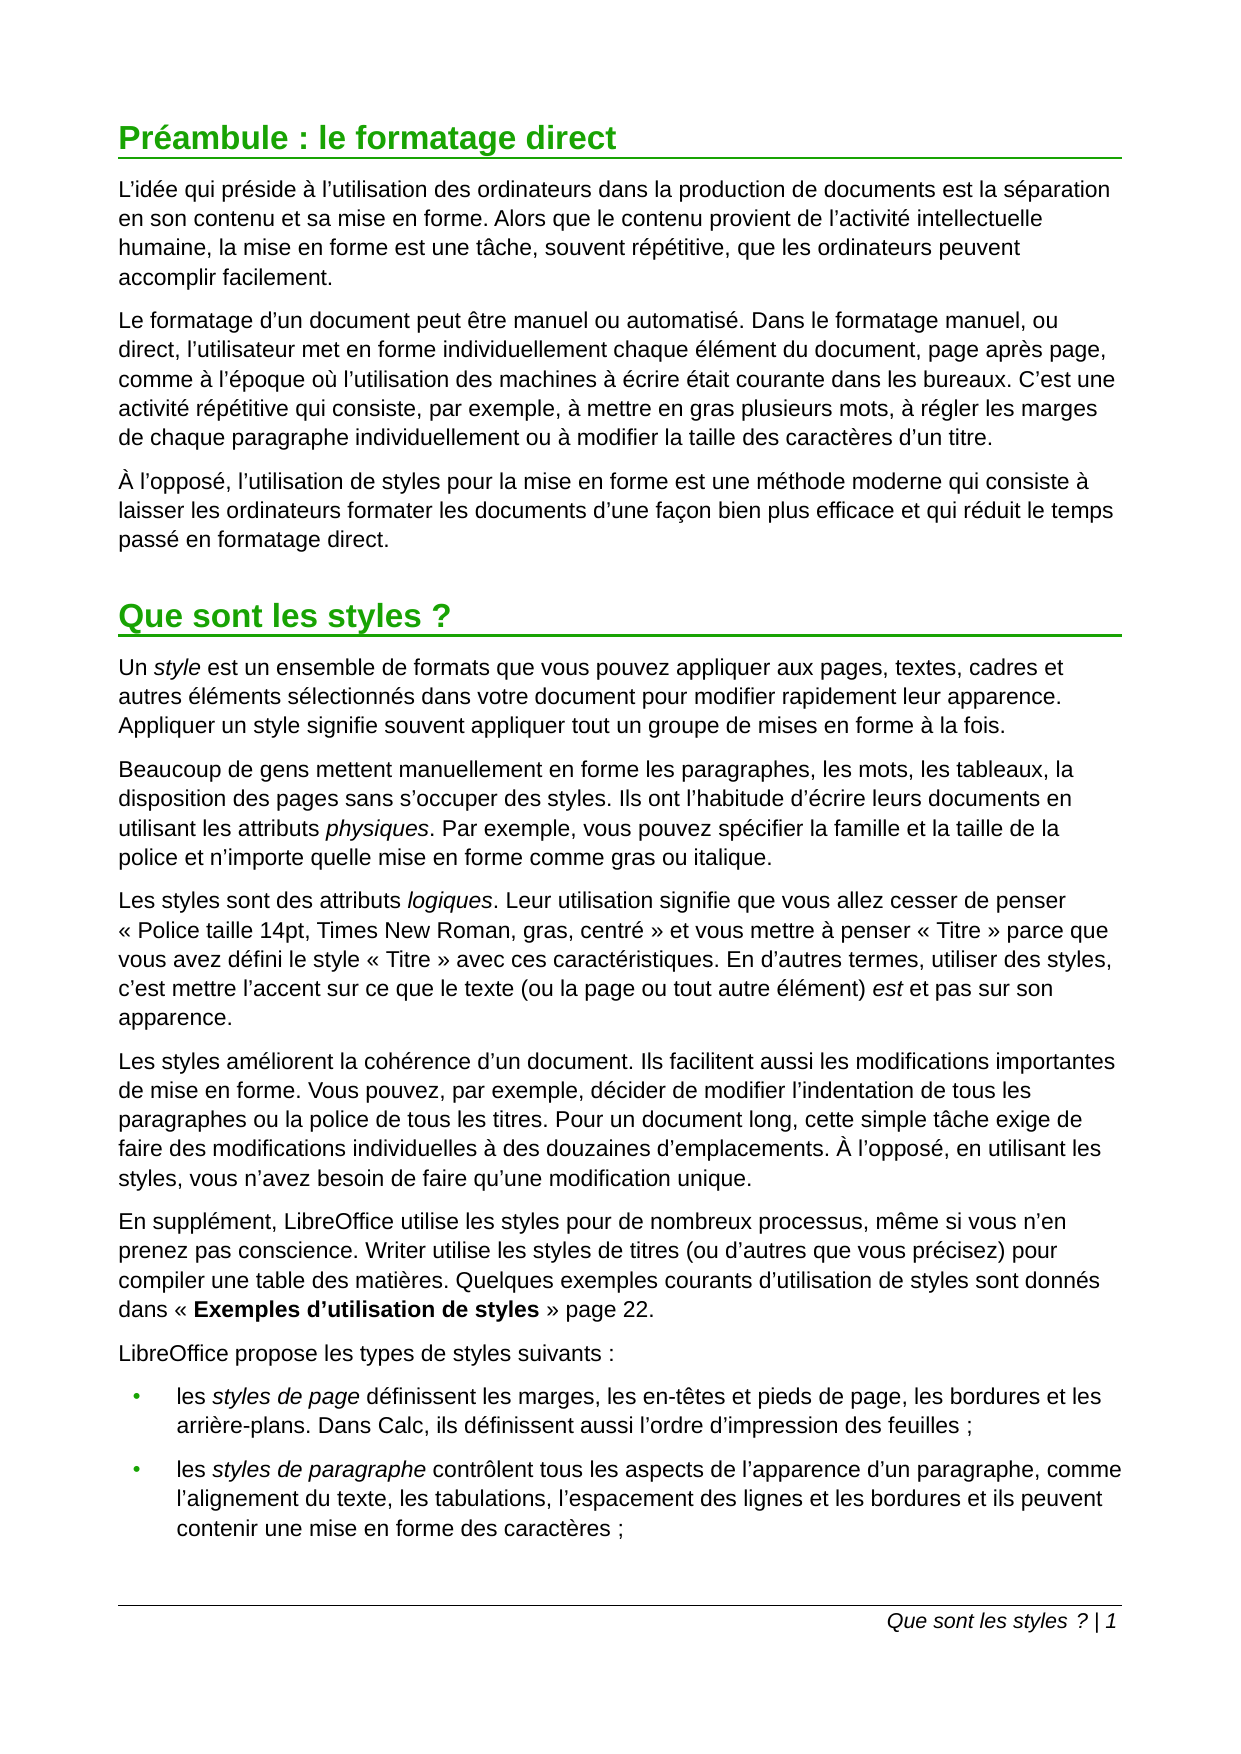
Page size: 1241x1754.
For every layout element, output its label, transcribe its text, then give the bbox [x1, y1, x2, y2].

list les styles de page définissent les marges, les en-têtes et pieds de page, les bordures et les arrière-plans. Dans Calc, ils définissent aussi l’ordre d’impression des feuilles ; [133, 1380, 1122, 1439]
list les styles de paragraphe contrôlent tous les aspects de l’apparence d’un paragraphe, comme l’alignement du texte, les tabulations, l’espacement des lignes et les bordures et ils peuvent contenir une mise en forme des caractères ; [133, 1453, 1122, 1541]
text LibreOffice propose les types de styles suivants : [118, 1337, 1122, 1366]
text Les styles améliorent la cohérence d’un document. Ils facilitent aussi les modifications importantes de mise en forme. Vous pouvez, par exemple, décider de modifier l’indentation de tous les paragraphes ou la police de tous les titres. Pour un document long, cette simple tâche exige de faire des modifications individuelles à des douzaines d’emplacements. À l’opposé, en utilisant les styles, vous n’avez besoin de faire qu’une modification unique. [118, 1045, 1122, 1191]
text Les styles sont des attributs logiques. Leur utilisation signifie que vous allez cesser de penser « Police taille 14pt, Times New Roman, gras, centré » et vous mettre à penser « Titre » parce que vous avez défini le style « Titre » avec ces caractéristiques. En d’autres termes, utiliser des styles, c’est mettre l’accent sur ce que le texte (ou la page ou tout autre élément) est et pas sur son apparence. [118, 884, 1122, 1030]
text L’idée qui préside à l’utilisation des ordinateurs dans la production de documents est la séparation en son contenu et sa mise en forme. Alors que le contenu provient de l’activité intellectuelle humaine, la mise en forme est une tâche, souvent répétitive, que les ordinateurs peuvent accomplir facilement. [118, 173, 1122, 290]
text Un style est un ensemble de formats que vous pouvez appliquer aux pages, textes, cadres et autres éléments sélectionnés dans votre document pour modifier rapidement leur apparence. Appliquer un style signifie souvent appliquer tout un groupe de mises en forme à la fois. [118, 651, 1122, 739]
subtitle Que sont les styles ? [118, 596, 1122, 634]
text À l’opposé, l’utilisation de styles pour la mise en forme est une méthode moderne qui consiste à laisser les ordinateurs formater les documents d’une façon bien plus efficace et qui réduit le temps passé en formatage direct. [118, 465, 1122, 552]
text Le formatage d’un document peut être manuel ou automatisé. Dans le formatage manuel, ou direct, l’utilisateur met en forme individuellement chaque élément du document, page après page, comme à l’époque où l’utilisation des machines à écrire était courante dans les bureaux. C’est une activité répétitive qui consiste, par exemple, à mettre en gras plusieurs mots, à régler les marges de chaque paragraphe individuellement ou à modifier la taille des caractères d’un titre. [118, 304, 1122, 450]
text Beaucoup de gens mettent manuellement en forme les paragraphes, les mots, les tableaux, la disposition des pages sans s’occuper des styles. Ils ont l’habitude d’écrire leurs documents en utilisant les attributs physiques. Par exemple, vous pouvez spécifier la famille et la taille de la police et n’importe quelle mise en forme comme gras ou italique. [118, 753, 1122, 870]
text En supplément, LibreOffice utilise les styles pour de nombreux processus, même si vous n’en prenez pas conscience. Writer utilise les styles de titres (ou d’autres que vous précisez) pour compiler une table des matières. Quelques exemples courants d’utilisation de styles sont donnés dans « Exemples d’utilisation de styles » page 22. [118, 1205, 1122, 1322]
subtitle Préambule : le formatage direct [118, 118, 1122, 157]
